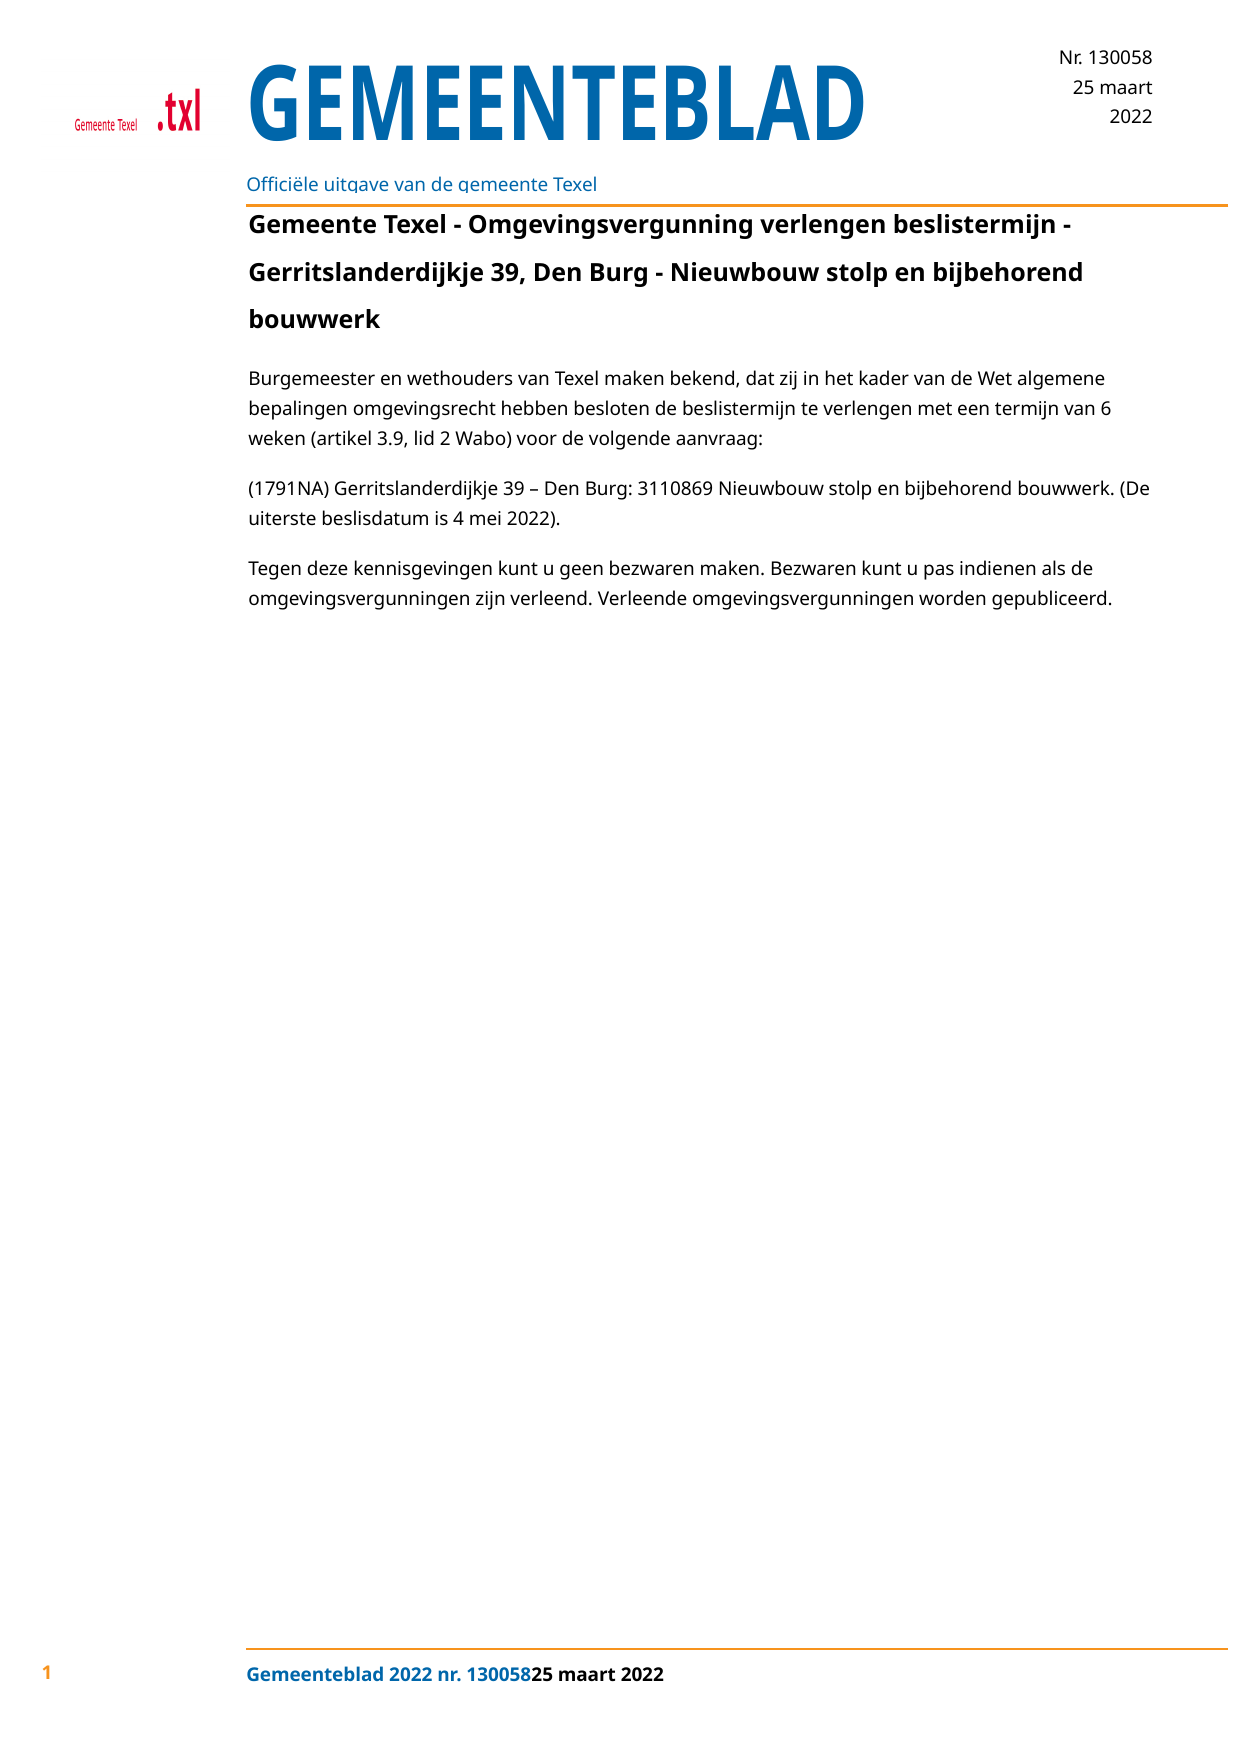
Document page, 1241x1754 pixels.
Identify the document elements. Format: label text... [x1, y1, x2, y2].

picture [41, 47, 231, 172]
text (1791NA) Gerritslanderdijkje 39 – Den Burg: 3110869 Nieuwbouw stolp en bijbehorend bouwwerk. (De uiterste beslisdatum is 4 mei 2022). [248, 475, 1152, 530]
text Gemeente Texel - Omgevingsvergunning verlengen beslistermijn - Gerritslanderdijkje 39, Den Burg - Nieuwbouw stolp en bijbehorend bouwwerk [248, 207, 1152, 336]
text Tegen deze kennisgevingen kunt u geen bezwaren maken. Bezwaren kunt u pas indienen als de omgevingsvergunningen zijn verleend. Verleende omgevingsvergunningen worden gepubliceerd. [248, 555, 1152, 610]
text Burgemeester en wethouders van Texel maken bekend, dat zij in het kader van de Wet algemene bepalingen omgevingsrecht hebben besloten de beslistermijn te verlengen met een termijn van 6 weken (artikel 3.9, lid 2 Wabo) voor de volgende aanvraag: [248, 366, 1152, 450]
